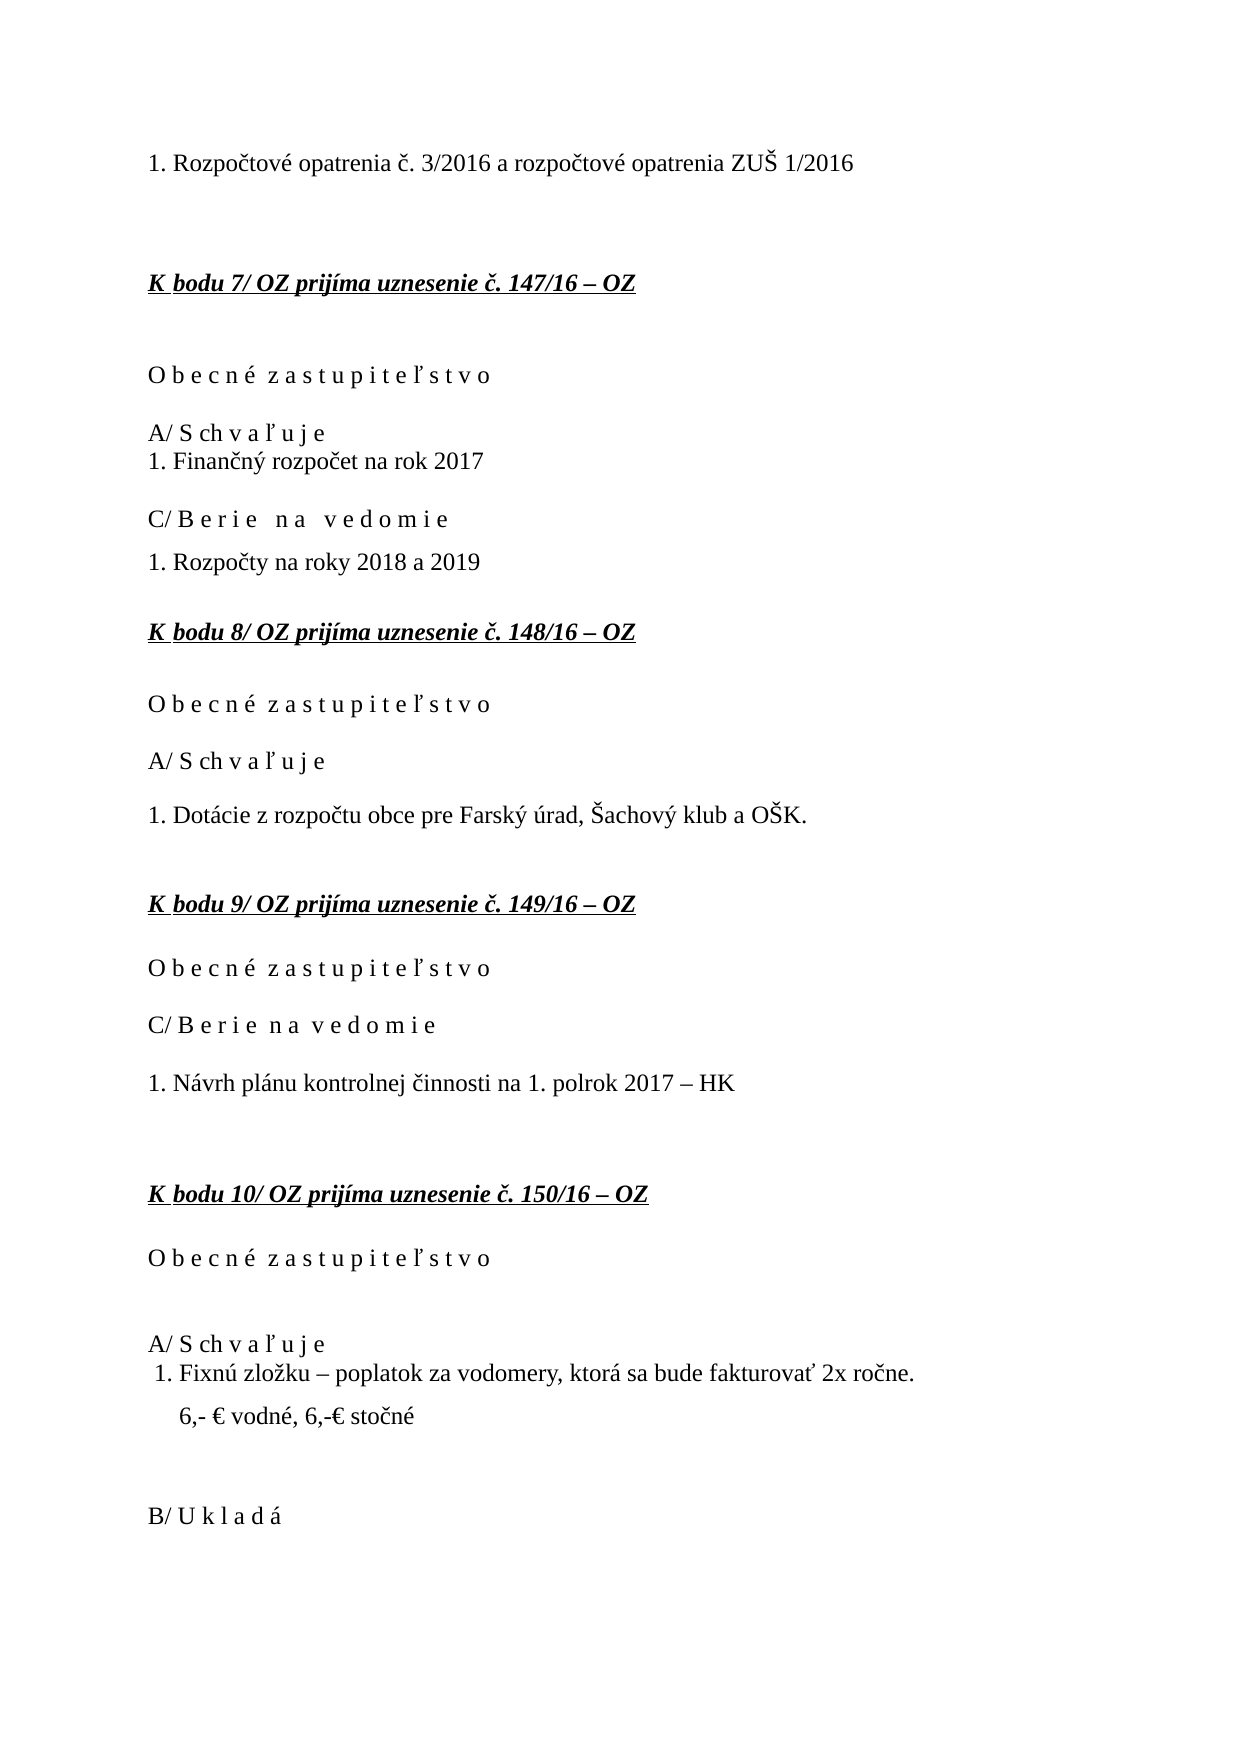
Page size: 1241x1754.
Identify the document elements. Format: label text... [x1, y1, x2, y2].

text C/ B e r i e n a v e d o m i e [148, 504, 1093, 533]
text 1. Návrh plánu kontrolnej činnosti na 1. polrok 2017 – HK [148, 1068, 1093, 1096]
text O b e c n é z a s t u p i t e ľ s t v o [148, 360, 1093, 389]
text C/ B e r i e n a v e d o m i e [148, 1010, 1093, 1039]
subtitle K bodu 9/ OZ prijíma uznesenie č. 149/16 – OZ [148, 889, 1093, 918]
subtitle K bodu 10/ OZ prijíma uznesenie č. 150/16 – OZ [148, 1179, 1093, 1208]
text O b e c n é z a s t u p i t e ľ s t v o [148, 1243, 1093, 1271]
subtitle 1. Rozpočtové opatrenia č. 3/2016 a rozpočtové opatrenia ZUŠ 1/2016 [148, 148, 1093, 176]
text A/ S ch v a ľ u j e [148, 418, 1093, 446]
text 1. Finančný rozpočet na rok 2017 [148, 446, 1093, 475]
text 6,- € vodné, 6,-€ stočné [148, 1401, 1093, 1429]
text A/ S ch v a ľ u j e [148, 746, 1093, 775]
text O b e c n é z a s t u p i t e ľ s t v o [148, 689, 1093, 718]
text O b e c n é z a s t u p i t e ľ s t v o [148, 953, 1093, 981]
text A/ S ch v a ľ u j e [148, 1329, 1093, 1358]
text 1. Fixnú zložku – poplatok za vodomery, ktorá sa bude fakturovať 2x ročne. [148, 1358, 1093, 1386]
text K bodu 8/ OZ prijíma uznesenie č. 148/16 – OZ [148, 617, 1093, 646]
text B/ U k l a d á [148, 1501, 1093, 1530]
text 1. Rozpočty na roky 2018 a 2019 [148, 547, 1093, 576]
subtitle K bodu 7/ OZ prijíma uznesenie č. 147/16 – OZ [148, 268, 1093, 296]
subtitle 1. Dotácie z rozpočtu obce pre Farský úrad, Šachový klub a OŠK. [148, 800, 1093, 829]
